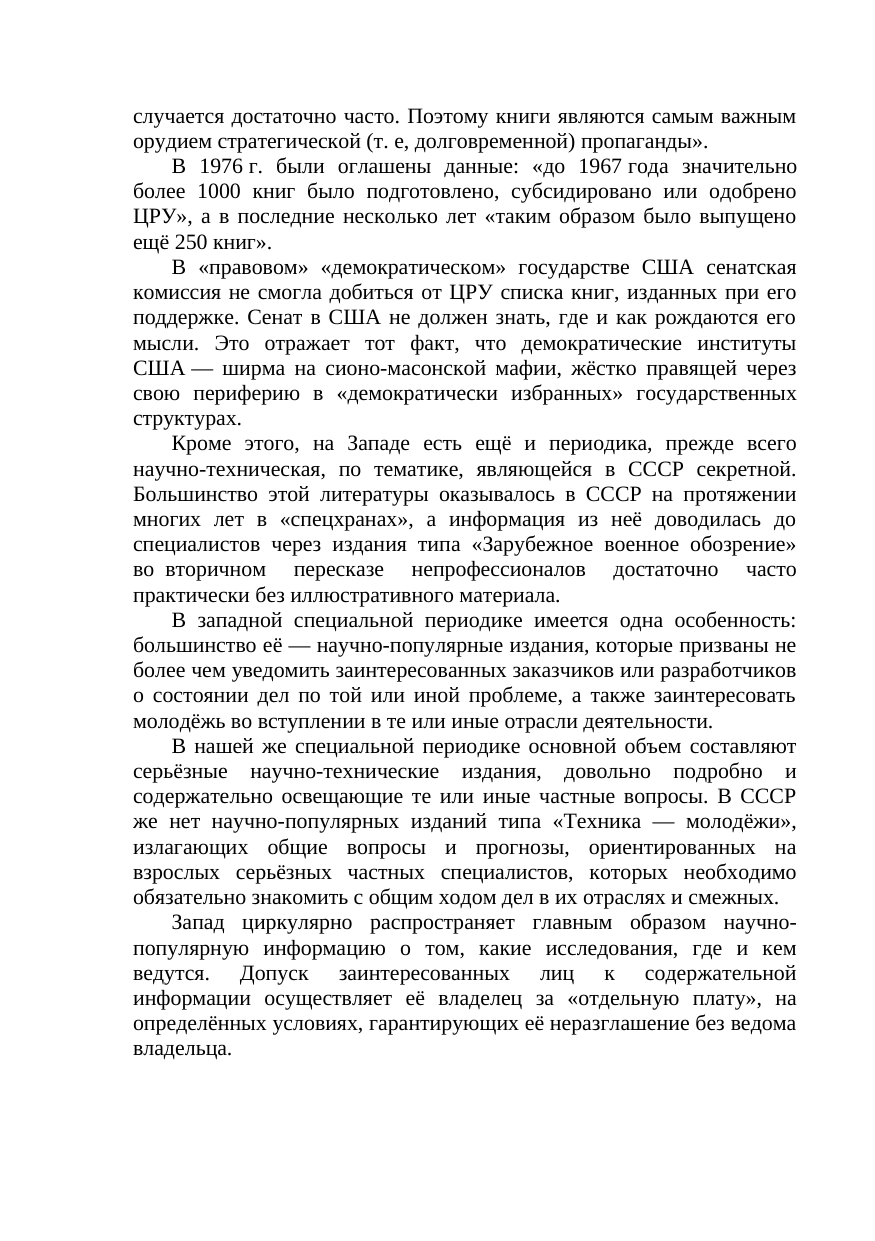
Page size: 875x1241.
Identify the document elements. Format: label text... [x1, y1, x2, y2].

text В нашей же специальной периодике основной объем составляют серьёзные научно-технические издания, довольно подробно и содержательно освещающие те или иные частные вопросы. В СССР же нет научно-популярных изданий типа «Техника — молодёжи», излагающих общие вопросы и прогнозы, ориентированных на взрослых серьёзных частных специалистов, которых необходимо обязательно знакомить с общим ходом дел в их отраслях и смежных. [133, 733, 797, 909]
text случается достаточно часто. Поэтому книги являются самым важным орудием стратегической (т. е, долговременной) пропаганды». [133, 103, 797, 153]
text Запад циркулярно распространяет главным образом научно-популярную информацию о том, какие исследования, где и кем ведутся. Допуск заинтересованных лиц к содержательной информации осуществляет её владелец за «отдельную плату», на определённых условиях, гарантирующих её неразглашение без ведома владельца. [133, 909, 797, 1061]
text Кроме этого, на Западе есть ещё и периодика, прежде всего научно-техническая, по тематике, являющейся в СССР секретной. Большинство этой литературы оказывалось в СССР на протяжении многих лет в «спецхранах», а информация из неё доводилась до специалистов через издания типа «Зарубежное военное обозрение» во вторичном пересказе непрофессионалов достаточно часто практически без иллюстративного материала. [133, 430, 797, 607]
text В «правовом» «демократическом» государстве США сенатская комиссия не смогла добиться от ЦРУ списка книг, изданных при его поддержке. Сенат в США не должен знать, где и как рождаются его мысли. Это отражает тот факт, что демократические институты США — ширма на сионо-масонской мафии, жёстко правящей через свою периферию в «демократически избранных» государственных структурах. [133, 254, 797, 430]
text В западной специальной периодике имеется одна особенность: большинство её — научно-популярные издания, которые призваны не более чем уведомить заинтересованных заказчиков или разработчиков о состоянии дел по той или иной проблеме, а также заинтересовать молодёжь во вступлении в те или иные отрасли деятельности. [133, 607, 797, 733]
text В 1976 г. были оглашены данные: «до 1967 года значительно более 1000 книг было подготовлено, субсидировано или одобрено ЦРУ», а в последние несколько лет «таким образом было выпущено ещё 250 книг». [133, 153, 797, 254]
